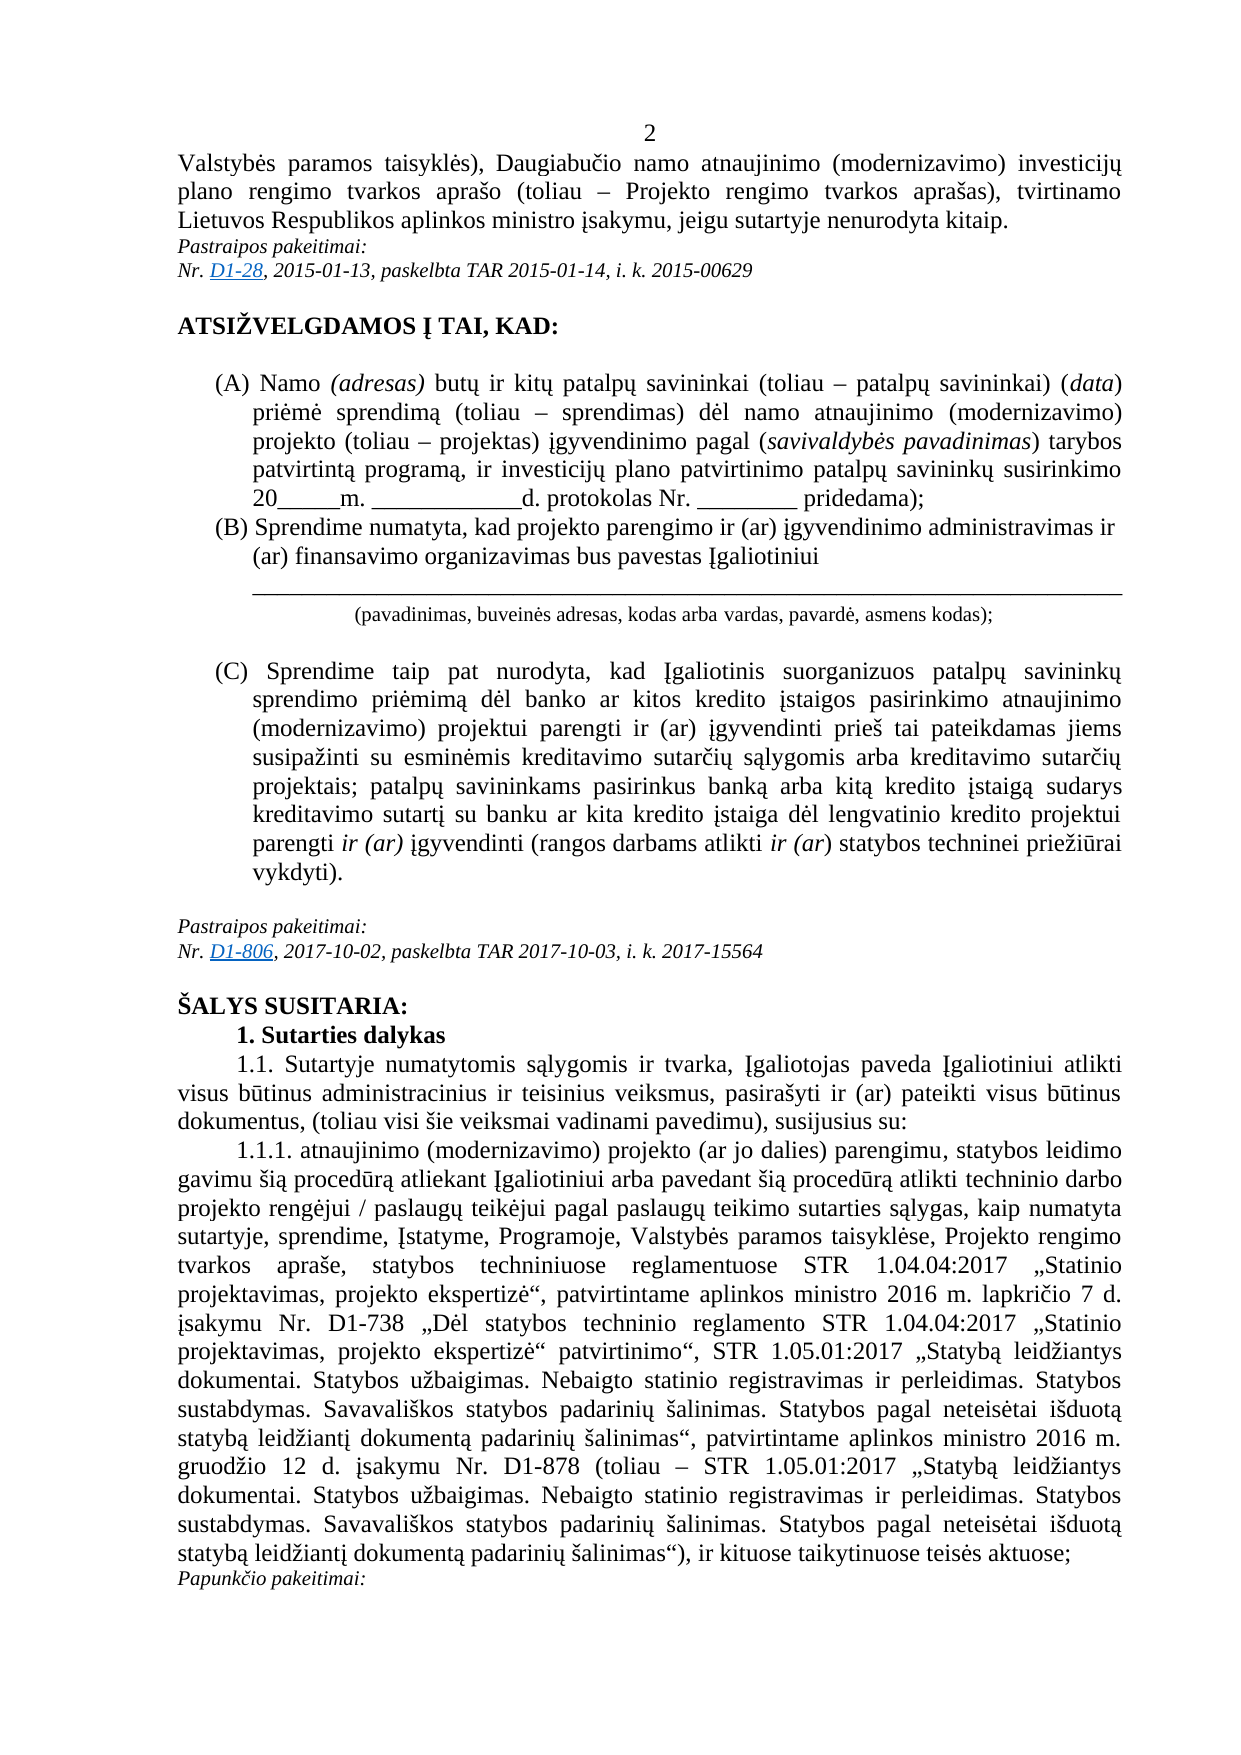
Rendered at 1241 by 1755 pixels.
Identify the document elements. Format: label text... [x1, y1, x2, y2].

text ŠALYS SUSITARIA: [177, 991, 1122, 1020]
text Nr. D1-806, 2017-10-02, paskelbta TAR 2017-10-03, i. k. 2017-15564 [177, 938, 1122, 963]
text ATSIŽVELGDAMOS Į TAI, KAD: [177, 311, 1122, 339]
text Pastraipos pakeitimai: [177, 234, 1122, 258]
text _ [177, 569, 1122, 598]
text Papunkčio pakeitimai: [177, 1566, 1122, 1590]
text Pastraipos pakeitimai: [177, 914, 1122, 938]
text (A) Namo (adresas) butų ir kitų patalpų savininkai (toliau – patalpų savininkai) (data) priėmė sprendimą (toliau – sprendimas) dėl namo atnaujinimo (modernizavimo) projekto (toliau – projektas) įgyvendinimo pagal (savivaldybės pavadinimas) tarybos patvirtintą programą, ir investicijų plano patvirtinimo patalpų savininkų susirinkimo 20_____m. ____________d. protokolas Nr. ________ pridedama); [215, 368, 1122, 512]
text Valstybės paramos taisyklės), Daugiabučio namo atnaujinimo (modernizavimo) investicijų plano rengimo tvarkos aprašo (toliau – Projekto rengimo tvarkos aprašas), tvirtinamo Lietuvos Respublikos aplinkos ministro įsakymu, jeigu sutartyje nenurodyta kitaip. [177, 148, 1122, 234]
text 1.1.1. atnaujinimo (modernizavimo) projekto (ar jo dalies) parengimu, statybos leidimo gavimu šią procedūrą atliekant Įgaliotiniui arba pavedant šią procedūrą atlikti techninio darbo projekto rengėjui / paslaugų teikėjui pagal paslaugų teikimo sutarties sąlygas, kaip numatyta sutartyje, sprendime, Įstatyme, Programoje, Valstybės paramos taisyklėse, Projekto rengimo tvarkos apraše, statybos techniniuose reglamentuose STR 1.04.04:2017 „Statinio projektavimas, projekto ekspertizė“, patvirtintame aplinkos ministro 2016 m. lapkričio 7 d. įsakymu Nr. D1-738 „Dėl statybos techninio reglamento STR 1.04.04:2017 „Statinio projektavimas, projekto ekspertizė“ patvirtinimo“, STR 1.05.01:2017 „Statybą leidžiantys dokumentai. Statybos užbaigimas. Nebaigto statinio registravimas ir perleidimas. Statybos sustabdymas. Savavališkos statybos padarinių šalinimas. Statybos pagal neteisėtai išduotą statybą leidžiantį dokumentą padarinių šalinimas“, patvirtintame aplinkos ministro 2016 m. gruodžio 12 d. įsakymu Nr. D1-878 (toliau – STR 1.05.01:2017 „Statybą leidžiantys dokumentai. Statybos užbaigimas. Nebaigto statinio registravimas ir perleidimas. Statybos sustabdymas. Savavališkos statybos padarinių šalinimas. Statybos pagal neteisėtai išduotą statybą leidžiantį dokumentą padarinių šalinimas“), ir kituose taikytinuose teisės aktuose; [177, 1135, 1122, 1566]
text (C) Sprendime taip pat nurodyta, kad Įgaliotinis suorganizuos patalpų savininkų sprendimo priėmimą dėl banko ar kitos kredito įstaigos pasirinkimo atnaujinimo (modernizavimo) projektui parengti ir (ar) įgyvendinti prieš tai pateikdamas jiems susipažinti su esminėmis kreditavimo sutarčių sąlygomis arba kreditavimo sutarčių projektais; patalpų savininkams pasirinkus banką arba kitą kredito įstaigą sudarys kreditavimo sutartį su banku ar kita kredito įstaiga dėl lengvatinio kredito projektui parengti ir (ar) įgyvendinti (rangos darbams atlikti ir (ar) statybos techninei priežiūrai vykdyti). [215, 656, 1122, 886]
text Nr. D1-28, 2015-01-13, paskelbta TAR 2015-01-14, i. k. 2015-00629 [177, 258, 1122, 282]
text (pavadinimas, buveinės adresas, kodas arba vardas, pavardė, asmens kodas); [177, 598, 1122, 627]
text 1. Sutarties dalykas [177, 1020, 1122, 1049]
text 1.1. Sutartyje numatytomis sąlygomis ir tvarka, Įgaliotojas paveda Įgaliotiniui atlikti visus būtinus administracinius ir teisinius veiksmus, pasirašyti ir (ar) pateikti visus būtinus dokumentus, (toliau visi šie veiksmai vadinami pavedimu), susijusius su: [177, 1049, 1122, 1135]
text (B) Sprendime numatyta, kad projekto parengimo ir (ar) įgyvendinimo administravimas ir (ar) finansavimo organizavimas bus pavestas Įgaliotiniui [215, 512, 1122, 569]
